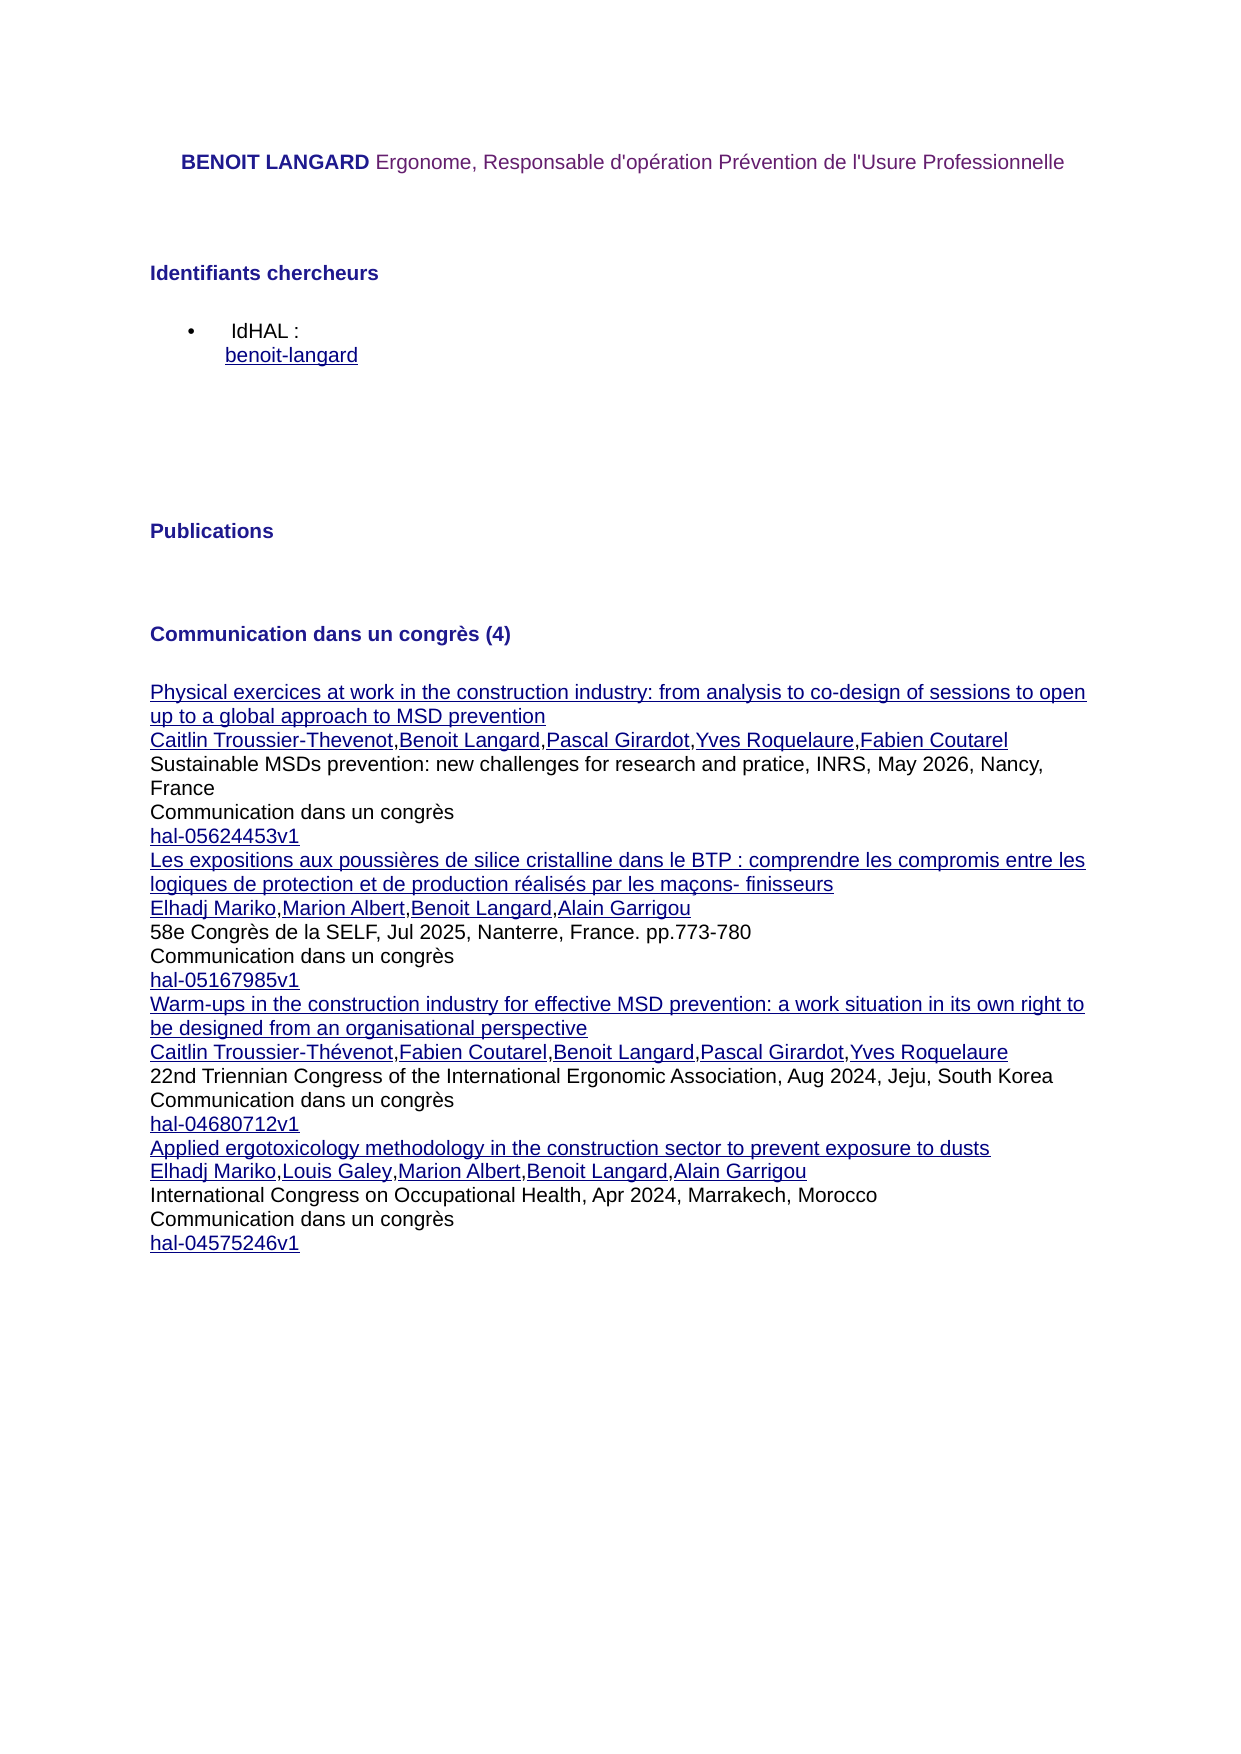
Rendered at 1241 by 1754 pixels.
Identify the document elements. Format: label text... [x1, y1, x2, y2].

table_cell Les expositions aux poussières de silice cristalline dans le BTP : comprendre les compromis entre les logiques de protection et de production réalisés par les maçons- finisseurs Elhadj Mariko,Marion Albert,Benoit Langard,Alain Garrigou 58e Congrès de la SELF, Jul 2025, Nanterre, France. pp.773-780 Communication dans un congrès hal-05167985v1 [150, 848, 1090, 992]
table_cell Applied ergotoxicology methodology in the construction sector to prevent exposure to dusts Elhadj Mariko,Louis Galey,Marion Albert,Benoit Langard,Alain Garrigou International Congress on Occupational Health, Apr 2024, Marrakech, Morocco Communication dans un congrès hal-04575246v1 [150, 1135, 1090, 1255]
table_cell Warm-ups in the construction industry for effective MSD prevention: a work situation in its own right to be designed from an organisational perspective Caitlin Troussier-Thévenot,Fabien Coutarel,Benoit Langard,Pascal Girardot,Yves Roquelaure 22nd Triennian Congress of the International Ergonomic Association, Aug 2024, Jeju, South Korea Communication dans un congrès hal-04680712v1 [150, 992, 1090, 1135]
list IdHAL : [187, 319, 1090, 343]
subtitle BENOIT LANGARD Ergonome, Responsable d'opération Prévention de l'Usure Professionnelle [150, 150, 1090, 174]
table_header Physical exercices at work in the construction industry: from analysis to co-design of sessions to open up to a global approach to MSD prevention Caitlin Troussier-Thevenot,Benoit Langard,Pascal Girardot,Yves Roquelaure,Fabien Coutarel Sustainable MSDs prevention: new challenges for research and pratice, INRS, May 2026, Nancy, France Communication dans un congrès hal-05624453v1 [150, 680, 1090, 848]
list benoit-langard [187, 343, 1090, 367]
subtitle Publications [150, 519, 1090, 543]
subtitle Identifiants chercheurs [150, 260, 1090, 284]
subtitle Communication dans un congrès (4) [150, 622, 1090, 646]
